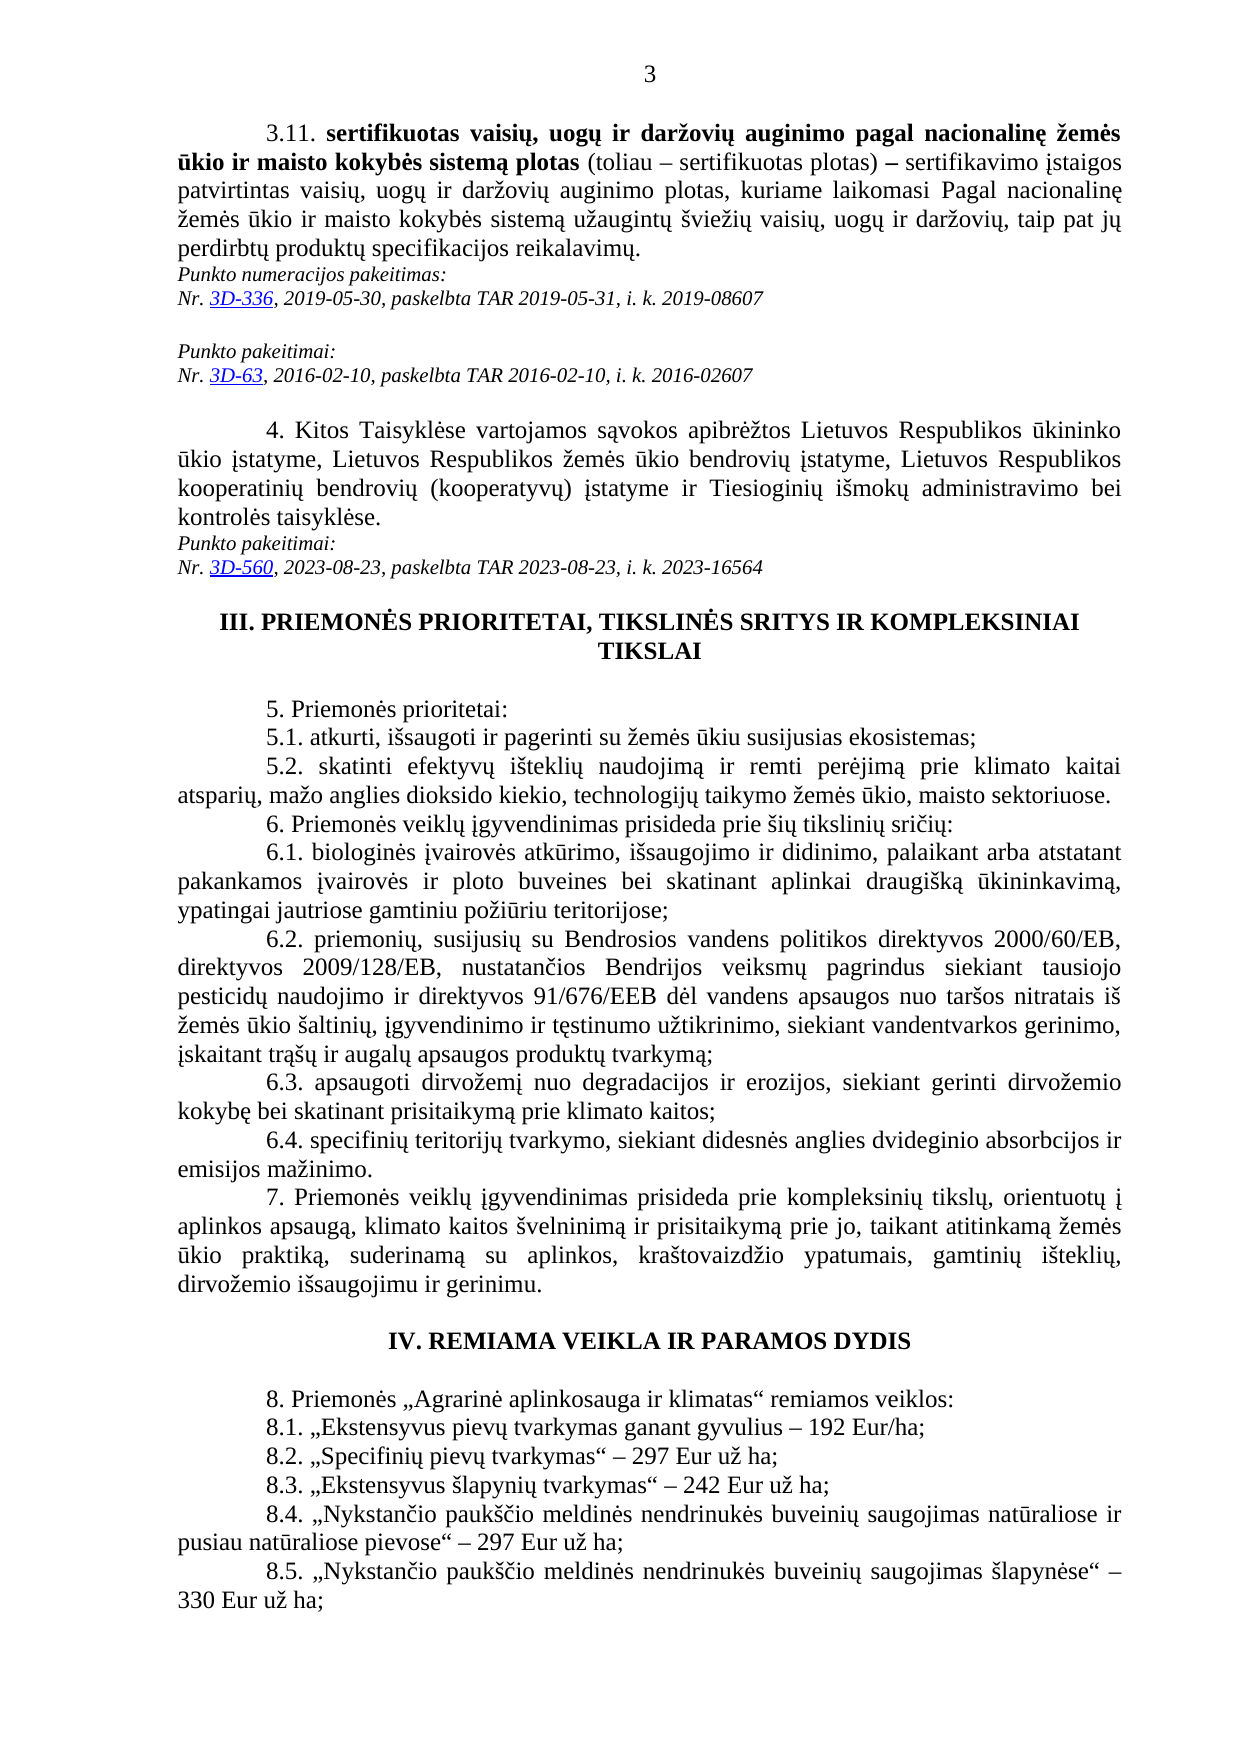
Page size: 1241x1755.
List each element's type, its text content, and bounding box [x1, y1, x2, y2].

text 6.4. specifinių teritorijų tvarkymo, siekiant didesnės anglies dvideginio absorbcijos ir emisijos mažinimo. [177, 1125, 1122, 1182]
text 6.2. priemonių, susijusių su Bendrosios vandens politikos direktyvos 2000/60/EB, direktyvos 2009/128/EB, nustatančios Bendrijos veiksmų pagrindus siekiant tausiojo pesticidų naudojimo ir direktyvos 91/676/EEB dėl vandens apsaugos nuo taršos nitratais iš žemės ūkio šaltinių, įgyvendinimo ir tęstinumo užtikrinimo, siekiant vandentvarkos gerinimo, įskaitant trąšų ir augalų apsaugos produktų tvarkymą; [177, 924, 1122, 1067]
text Nr. 3D-336, 2019-05-30, paskelbta TAR 2019-05-31, i. k. 2019-08607 [177, 286, 1122, 310]
text 5.1. atkurti, išsaugoti ir pagerinti su žemės ūkiu susijusias ekosistemas; [177, 722, 1122, 751]
text 6.1. biologinės įvairovės atkūrimo, išsaugojimo ir didinimo, palaikant arba atstatant pakankamos įvairovės ir ploto buveines bei skatinant aplinkai draugišką ūkininkavimą, ypatingai jautriose gamtiniu požiūriu teritorijose; [177, 837, 1122, 924]
text 3.11. sertifikuotas vaisių, uogų ir daržovių auginimo pagal nacionalinę žemės ūkio ir maisto kokybės sistemą plotas (toliau – sertifikuotas plotas) – sertifikavimo įstaigos patvirtintas vaisių, uogų ir daržovių auginimo plotas, kuriame laikomasi Pagal nacionalinę žemės ūkio ir maisto kokybės sistemą užaugintų šviežių vaisių, uogų ir daržovių, taip pat jų perdirbtų produktų specifikacijos reikalavimų. [177, 118, 1122, 262]
text 6. Priemonės veiklų įgyvendinimas prisideda prie šių tikslinių sričių: [177, 809, 1122, 837]
text 7. Priemonės veiklų įgyvendinimas prisideda prie kompleksinių tikslų, orientuotų į aplinkos apsaugą, klimato kaitos švelninimą ir prisitaikymą prie jo, taikant atitinkamą žemės ūkio praktiką, suderinamą su aplinkos, kraštovaizdžio ypatumais, gamtinių išteklių, dirvožemio išsaugojimu ir gerinimu. [177, 1182, 1122, 1297]
text 6.3. apsaugoti dirvožemį nuo degradacijos ir erozijos, siekiant gerinti dirvožemio kokybę bei skatinant prisitaikymą prie klimato kaitos; [177, 1067, 1122, 1125]
text 8.1. „Ekstensyvus pievų tvarkymas ganant gyvulius – 192 Eur/ha; [177, 1412, 1122, 1441]
text Punkto pakeitimai: [177, 339, 1122, 363]
text 5.2. skatinti efektyvų išteklių naudojimą ir remti perėjimą prie klimato kaitai atsparių, mažo anglies dioksido kiekio, technologijų taikymo žemės ūkio, maisto sektoriuose. [177, 751, 1122, 809]
text 5. Priemonės prioritetai: [177, 694, 1122, 722]
text Punkto numeracijos pakeitimas: [177, 262, 1122, 286]
text 8.2. „Specifinių pievų tvarkymas“ – 297 Eur už ha; [177, 1441, 1122, 1470]
text 8.5. „Nykstančio paukščio meldinės nendrinukės buveinių saugojimas šlapynėse“ – 330 Eur už ha; [177, 1556, 1122, 1614]
text 8. Priemonės „Agrarinė aplinkosauga ir klimatas“ remiamos veiklos: [177, 1384, 1122, 1412]
text 4. Kitos Taisyklėse vartojamos sąvokos apibrėžtos Lietuvos Respublikos ūkininko ūkio įstatyme, Lietuvos Respublikos žemės ūkio bendrovių įstatyme, Lietuvos Respublikos kooperatinių bendrovių (kooperatyvų) įstatyme ir Tiesioginių išmokų administravimo bei kontrolės taisyklėse. [177, 416, 1122, 531]
text Nr. 3D-560, 2023-08-23, paskelbta TAR 2023-08-23, i. k. 2023-16564 [177, 555, 1122, 579]
text 8.4. „Nykstančio paukščio meldinės nendrinukės buveinių saugojimas natūraliose ir pusiau natūraliose pievose“ – 297 Eur už ha; [177, 1499, 1122, 1556]
text Nr. 3D-63, 2016-02-10, paskelbta TAR 2016-02-10, i. k. 2016-02607 [177, 363, 1122, 387]
text 8.3. „Ekstensyvus šlapynių tvarkymas“ – 242 Eur už ha; [177, 1470, 1122, 1499]
text III. PRIEMONĖS PRIORITETAI, TIKSLINĖS SRITYS IR KOMPLEKSINIAI TIKSLAI [177, 607, 1122, 665]
text Punkto pakeitimai: [177, 531, 1122, 555]
text IV. REMIAMA VEIKLA IR PARAMOS DYDIS [177, 1326, 1122, 1355]
